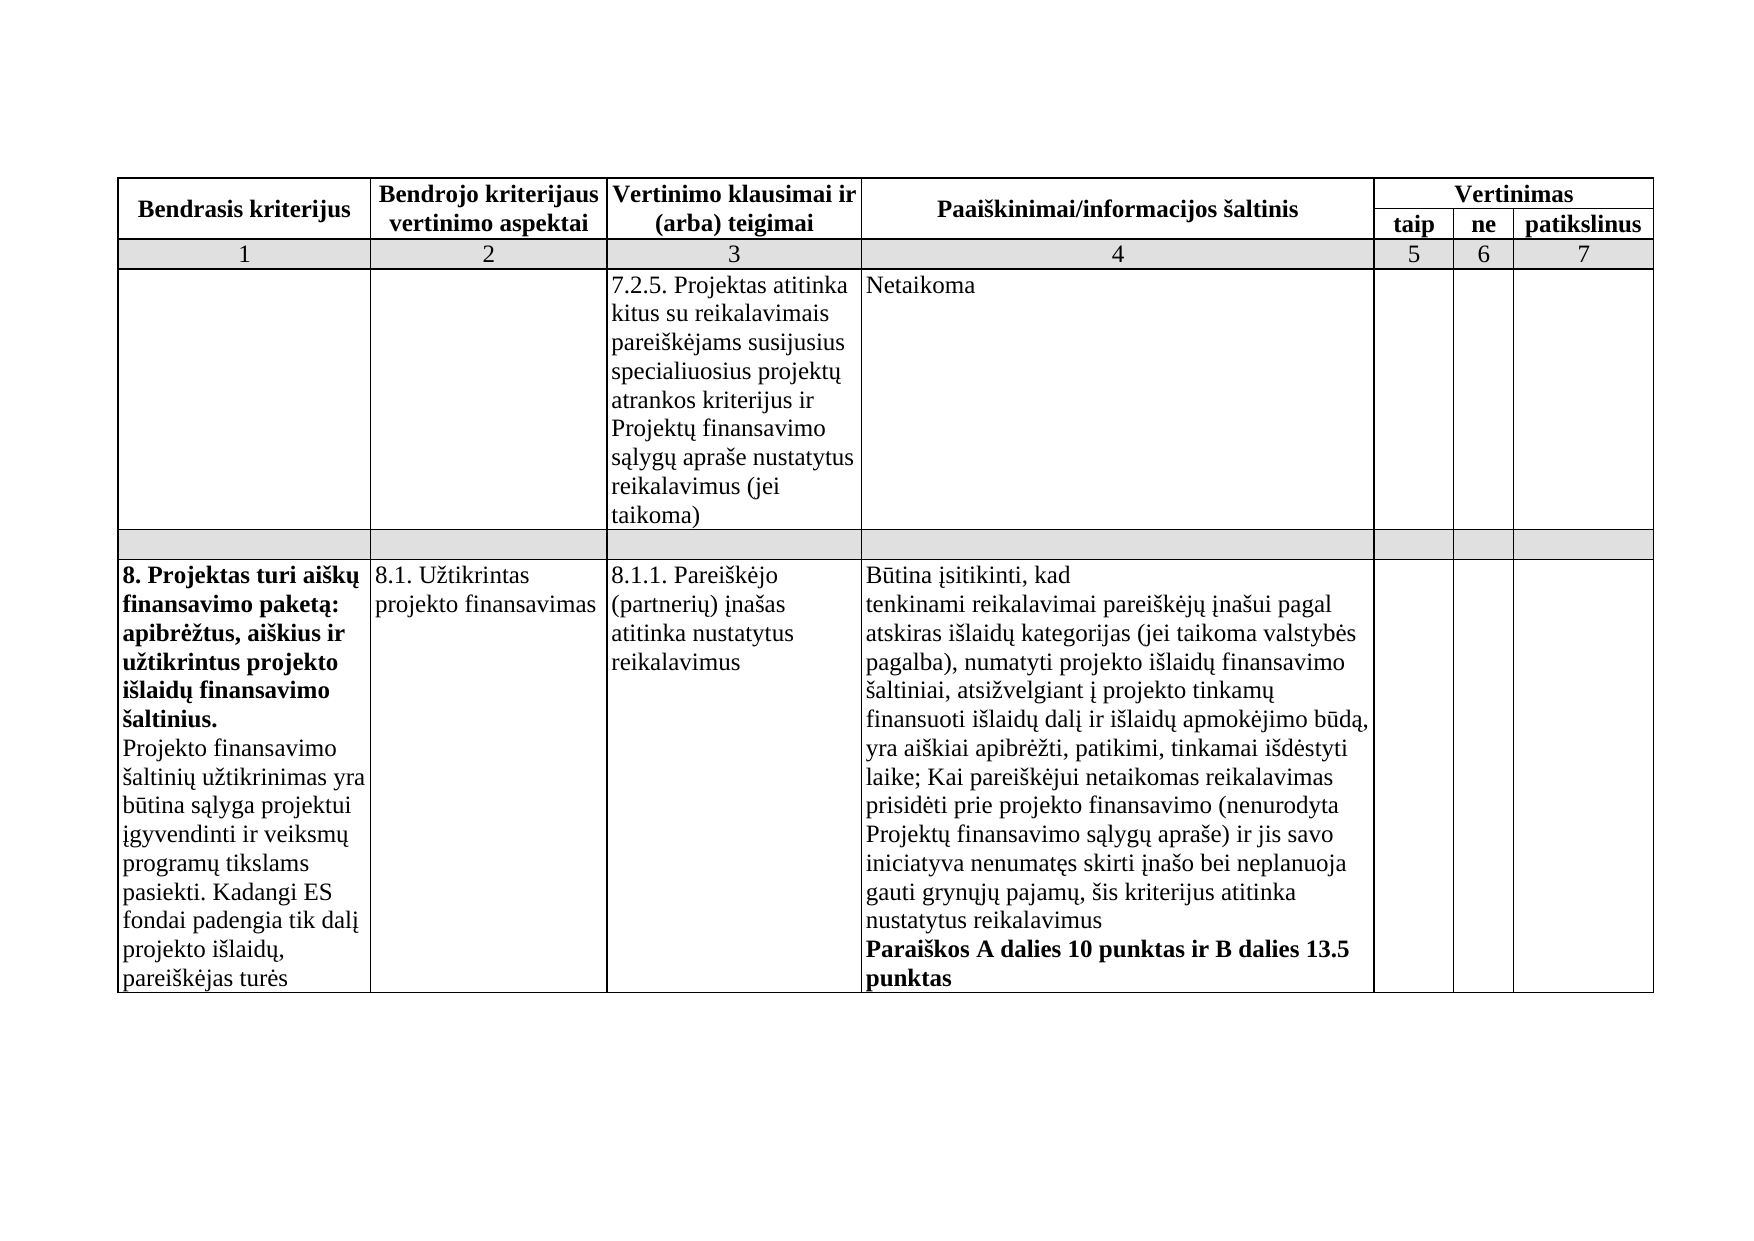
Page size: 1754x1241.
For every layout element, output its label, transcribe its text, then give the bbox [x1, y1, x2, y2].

table_cell 8.1. Užtikrintas projekto finansavimas [371, 560, 606, 992]
table_cell ne [1454, 209, 1513, 238]
table_cell [1514, 530, 1653, 559]
table_cell 3 [608, 240, 861, 268]
table_cell taip [1375, 209, 1453, 238]
table_cell 8.1.1. Pareiškėjo (partnerių) įnašas atitinka nustatytus reikalavimus [608, 560, 861, 992]
table_header Bendrasis kriterijus [119, 179, 370, 238]
table_cell [1454, 560, 1513, 992]
table_cell Būtina įsitikinti, kad tenkinami reikalavimai pareiškėjų įnašui pagal atskiras išlaidų kategorijas (jei taikoma valstybės pagalba), numatyti projekto išlaidų finansavimo šaltiniai, atsižvelgiant į projekto tinkamų finansuoti išlaidų dalį ir išlaidų apmokėjimo būdą, yra aiškiai apibrėžti, patikimi, tinkamai išdėstyti laike; Kai pareiškėjui netaikomas reikalavimas prisidėti prie projekto finansavimo (nenurodyta Projektų finansavimo sąlygų apraše) ir jis savo iniciatyva nenumatęs skirti įnašo bei neplanuoja gauti grynųjų pajamų, šis kriterijus atitinka nustatytus reikalavimus Paraiškos A dalies 10 punktas ir B dalies 13.5 punktas [862, 560, 1373, 992]
table_cell 1 [119, 240, 370, 268]
table_cell [119, 530, 370, 559]
table_cell [1375, 270, 1453, 528]
table_cell 4 [862, 240, 1373, 268]
table_cell [1514, 270, 1653, 528]
table_header Vertinimas [1375, 179, 1653, 207]
table_cell [371, 530, 606, 559]
table_cell [1454, 530, 1513, 559]
table_cell [119, 270, 370, 528]
table_header Bendrojo kriterijaus vertinimo aspektai [371, 179, 606, 238]
table_cell [1514, 560, 1653, 992]
table_cell [1375, 530, 1453, 559]
table_cell patikslinus [1514, 209, 1653, 238]
table_cell Netaikoma [862, 270, 1373, 528]
table_cell 7.2.5. Projektas atitinka kitus su reikalavimais pareiškėjams susijusius specialiuosius projektų atrankos kriterijus ir Projektų finansavimo sąlygų apraše nustatytus reikalavimus (jei taikoma) [608, 270, 861, 528]
table_cell 5 [1375, 240, 1453, 268]
table_cell [371, 270, 606, 528]
table_cell [862, 530, 1373, 559]
table_header Vertinimo klausimai ir (arba) teigimai [608, 179, 861, 238]
table_cell 7 [1514, 240, 1653, 268]
table_cell [1454, 270, 1513, 528]
table_cell 2 [371, 240, 606, 268]
table_cell 6 [1454, 240, 1513, 268]
table_cell [608, 530, 861, 559]
table_header Paaiškinimai/informacijos šaltinis [862, 179, 1373, 238]
table_cell [1375, 560, 1453, 992]
table_cell 8. Projektas turi aiškų finansavimo paketą: apibrėžtus, aiškius ir užtikrintus projekto išlaidų finansavimo šaltinius. Projekto finansavimo šaltinių užtikrinimas yra būtina sąlyga projektui įgyvendinti ir veiksmų programų tikslams pasiekti. Kadangi ES fondai padengia tik dalį projekto išlaidų, pareiškėjas turės [119, 560, 370, 992]
